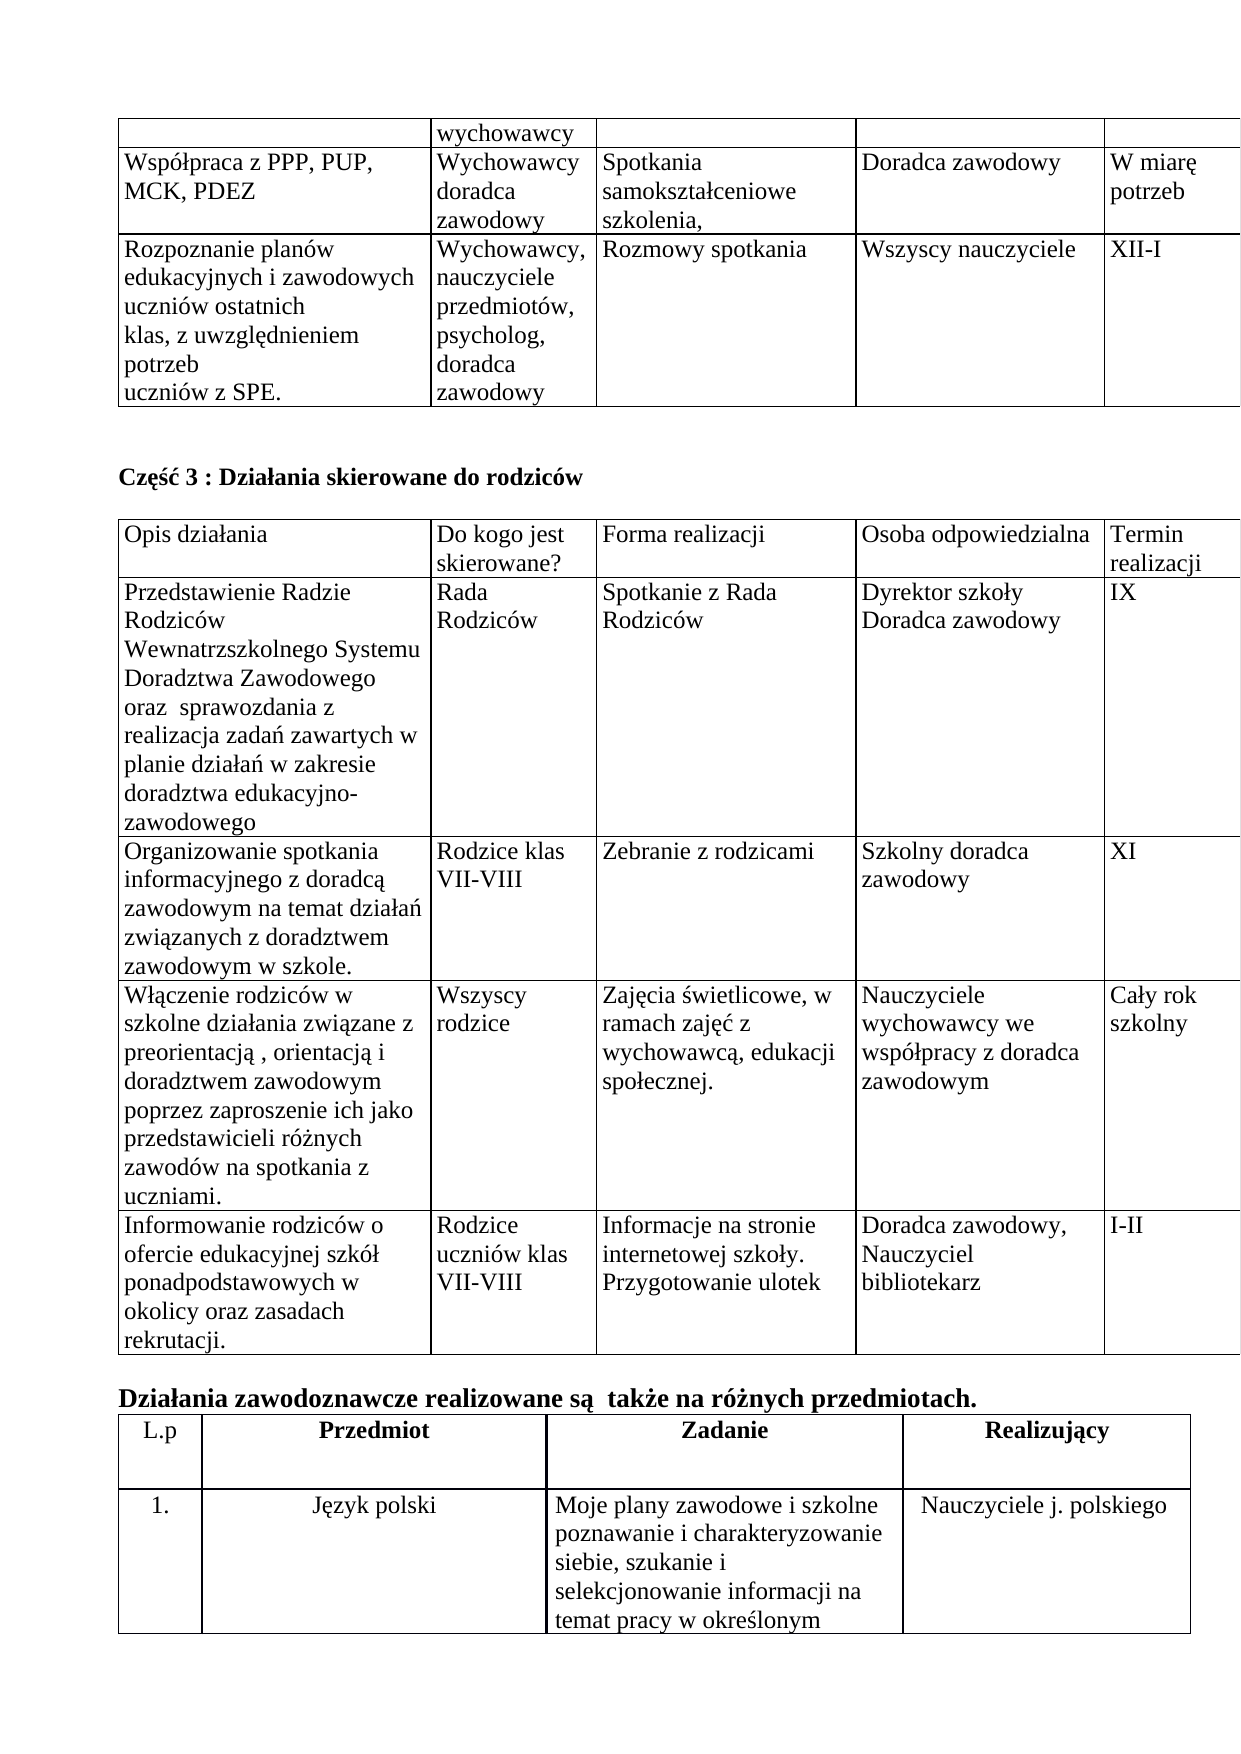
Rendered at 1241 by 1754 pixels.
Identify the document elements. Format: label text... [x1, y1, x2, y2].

table_cell [1105, 119, 1240, 147]
table_cell Dyrektor szkoły Doradca zawodowy [857, 578, 1104, 836]
table_header Realizujący [904, 1415, 1190, 1488]
table_cell Zajęcia świetlicowe, w ramach zajęć z wychowawcą, edukacji społecznej. [597, 981, 855, 1210]
table_cell Nauczyciele j. polskiego [904, 1490, 1190, 1633]
table_cell Moje plany zawodowe i szkolne poznawanie i charakteryzowanie siebie, szukanie i selekcjonowanie informacji na temat pracy w określonym [548, 1490, 902, 1633]
table_cell Współpraca z PPP, PUP, MCK, PDEZ [119, 148, 430, 233]
table_cell Rodzice klas VII-VIII [432, 837, 596, 980]
table_cell Cały rok szkolny [1105, 981, 1240, 1210]
table_cell Organizowanie spotkania informacyjnego z doradcą zawodowym na temat działań związanych z doradztwem zawodowym w szkole. [119, 837, 430, 980]
table_cell [857, 119, 1104, 147]
table_header Termin realizacji [1105, 520, 1240, 577]
table_cell IX [1105, 578, 1240, 836]
table_cell Rozpoznanie planów edukacyjnych i zawodowych uczniów ostatnich klas, z uwzględnieniem potrzeb uczniów z SPE. [119, 235, 430, 406]
table_cell Zebranie z rodzicami [597, 837, 855, 980]
table_cell Spotkanie z Rada Rodziców [597, 578, 855, 836]
table_cell Rozmowy spotkania [597, 235, 855, 406]
table_cell Wszyscy nauczyciele [857, 235, 1104, 406]
table_cell Przedstawienie Radzie Rodziców Wewnatrzszkolnego Systemu Doradztwa Zawodowego oraz sprawozdania z realizacja zadań zawartych w planie działań w zakresie doradztwa edukacyjno- zawodowego [119, 578, 430, 836]
table_cell XII-I [1105, 235, 1240, 406]
text Część 3 : Działania skierowane do rodziców [118, 462, 1122, 491]
table_cell Wychowawcy, nauczyciele przedmiotów, psycholog, doradca zawodowy [432, 235, 596, 406]
table_header Osoba odpowiedzialna [857, 520, 1104, 577]
table_cell [119, 119, 430, 147]
table_header L.p [119, 1415, 201, 1488]
table_cell Doradca zawodowy [857, 148, 1104, 233]
table_cell Włączenie rodziców w szkolne działania związane z preorientacją , orientacją i doradztwem zawodowym poprzez zaproszenie ich jako przedstawicieli różnych zawodów na spotkania z uczniami. [119, 981, 430, 1210]
table_cell I-II [1105, 1211, 1240, 1354]
table_header Do kogo jest skierowane? [432, 520, 596, 577]
table_header Zadanie [548, 1415, 902, 1488]
text Działania zawodoznawcze realizowane są także na różnych przedmiotach. [118, 1383, 1122, 1414]
table_header Przedmiot [203, 1415, 545, 1488]
table_cell 1. [119, 1490, 201, 1633]
table_cell Rada Rodziców [432, 578, 596, 836]
table_cell Wychowawcy doradca zawodowy [432, 148, 596, 233]
table_cell Spotkania samokształceniowe szkolenia, [597, 148, 855, 233]
table_cell Rodzice uczniów klas VII-VIII [432, 1211, 596, 1354]
table_cell Doradca zawodowy, Nauczyciel bibliotekarz [857, 1211, 1104, 1354]
table_cell Informowanie rodziców o ofercie edukacyjnej szkół ponadpodstawowych w okolicy oraz zasadach rekrutacji. [119, 1211, 430, 1354]
table_cell Nauczyciele wychowawcy we współpracy z doradca zawodowym [857, 981, 1104, 1210]
table_cell Szkolny doradca zawodowy [857, 837, 1104, 980]
table_cell Informacje na stronie internetowej szkoły. Przygotowanie ulotek [597, 1211, 855, 1354]
table_cell [597, 119, 855, 147]
table_cell wychowawcy [432, 119, 596, 147]
table_cell Język polski [203, 1490, 545, 1633]
table_cell XI [1105, 837, 1240, 980]
table_cell Wszyscy rodzice [432, 981, 596, 1210]
table_header Forma realizacji [597, 520, 855, 577]
table_cell W miarę potrzeb [1105, 148, 1240, 233]
table_header Opis działania [119, 520, 430, 577]
